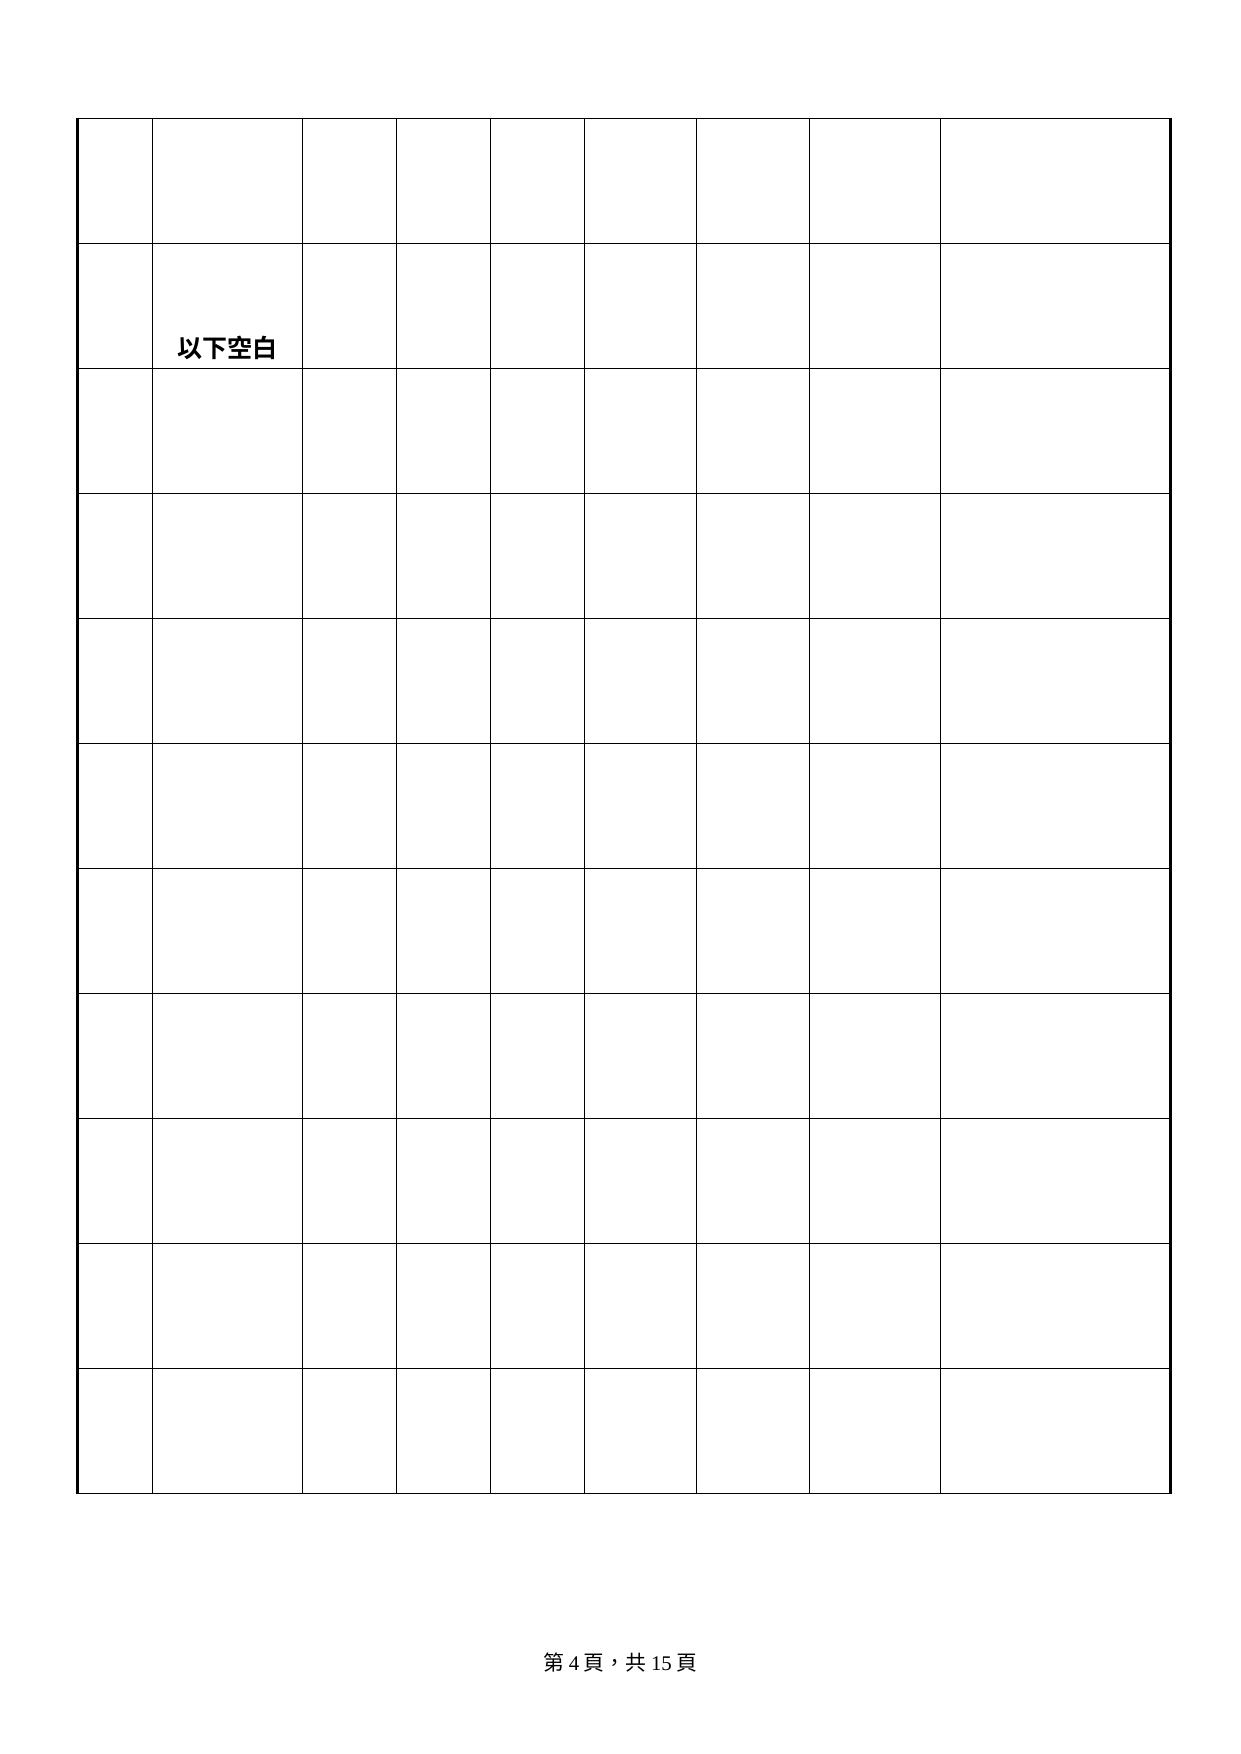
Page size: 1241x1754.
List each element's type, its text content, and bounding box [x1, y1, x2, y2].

table_cell [697, 369, 809, 493]
table_cell [303, 1119, 396, 1243]
table_cell [79, 1119, 152, 1243]
table_cell [79, 744, 152, 868]
table_cell [697, 619, 809, 743]
table_cell [153, 369, 302, 493]
table_cell [941, 1369, 1169, 1493]
table_cell [697, 994, 809, 1118]
table_cell [153, 744, 302, 868]
table_cell [491, 869, 584, 993]
table_cell [79, 869, 152, 993]
table_cell [397, 369, 490, 493]
table_cell [941, 869, 1169, 993]
table_cell [810, 994, 940, 1118]
table_cell [491, 119, 584, 243]
table_cell [585, 244, 696, 368]
table_cell [303, 744, 396, 868]
table_cell [79, 119, 152, 243]
table_cell [397, 1369, 490, 1493]
table_cell [697, 1244, 809, 1368]
table_cell [810, 244, 940, 368]
table_cell [810, 119, 940, 243]
table_cell [397, 1119, 490, 1243]
table_cell [585, 119, 696, 243]
table_cell [697, 869, 809, 993]
table_cell [697, 1369, 809, 1493]
table_cell [810, 619, 940, 743]
table_cell [941, 1244, 1169, 1368]
table_cell [79, 619, 152, 743]
table_cell [491, 1244, 584, 1368]
table_cell [585, 869, 696, 993]
table_cell [79, 494, 152, 618]
table_cell [153, 1119, 302, 1243]
table_cell [79, 1244, 152, 1368]
table_cell [153, 869, 302, 993]
table_cell [697, 244, 809, 368]
table_cell [491, 1119, 584, 1243]
table_cell [79, 244, 152, 368]
table_cell [491, 244, 584, 368]
table_cell [303, 119, 396, 243]
table_cell [303, 619, 396, 743]
table_cell [585, 494, 696, 618]
table_cell [941, 744, 1169, 868]
table_cell [397, 244, 490, 368]
table_cell [303, 994, 396, 1118]
table_cell [491, 369, 584, 493]
table_cell [153, 1244, 302, 1368]
table_cell 以下空白 [153, 244, 302, 368]
table_cell [79, 994, 152, 1118]
table_cell [397, 994, 490, 1118]
table_cell [810, 369, 940, 493]
table_cell [491, 619, 584, 743]
table_cell [303, 1244, 396, 1368]
table_cell [810, 1119, 940, 1243]
table_cell [397, 494, 490, 618]
table_cell [153, 119, 302, 243]
table_cell [941, 369, 1169, 493]
table_cell [697, 119, 809, 243]
table_cell [397, 119, 490, 243]
table_cell [810, 869, 940, 993]
table_cell [585, 994, 696, 1118]
table_cell [491, 994, 584, 1118]
table_cell [941, 1119, 1169, 1243]
table_cell [697, 1119, 809, 1243]
table_cell [491, 744, 584, 868]
table_cell [941, 619, 1169, 743]
table_cell [303, 494, 396, 618]
table_cell [941, 119, 1169, 243]
table_cell [941, 244, 1169, 368]
table_cell [303, 369, 396, 493]
table_cell [697, 744, 809, 868]
table_cell [810, 1369, 940, 1493]
table_cell [810, 494, 940, 618]
table_cell [941, 494, 1169, 618]
table_cell [153, 619, 302, 743]
table_cell [810, 1244, 940, 1368]
table_cell [153, 494, 302, 618]
table_cell [491, 494, 584, 618]
table_cell [303, 244, 396, 368]
table_cell [585, 1244, 696, 1368]
table_cell [697, 494, 809, 618]
table_cell [153, 994, 302, 1118]
table_cell [585, 1369, 696, 1493]
table_cell [397, 619, 490, 743]
table_cell [397, 1244, 490, 1368]
table_cell [79, 1369, 152, 1493]
table_cell [153, 1369, 302, 1493]
table_cell [79, 369, 152, 493]
table_cell [585, 369, 696, 493]
table_cell [810, 744, 940, 868]
table_cell [397, 744, 490, 868]
table_cell [585, 619, 696, 743]
table_cell [397, 869, 490, 993]
table_cell [585, 1119, 696, 1243]
table_cell [303, 869, 396, 993]
table_cell [303, 1369, 396, 1493]
table_cell [585, 744, 696, 868]
table_cell [491, 1369, 584, 1493]
table_cell [941, 994, 1169, 1118]
